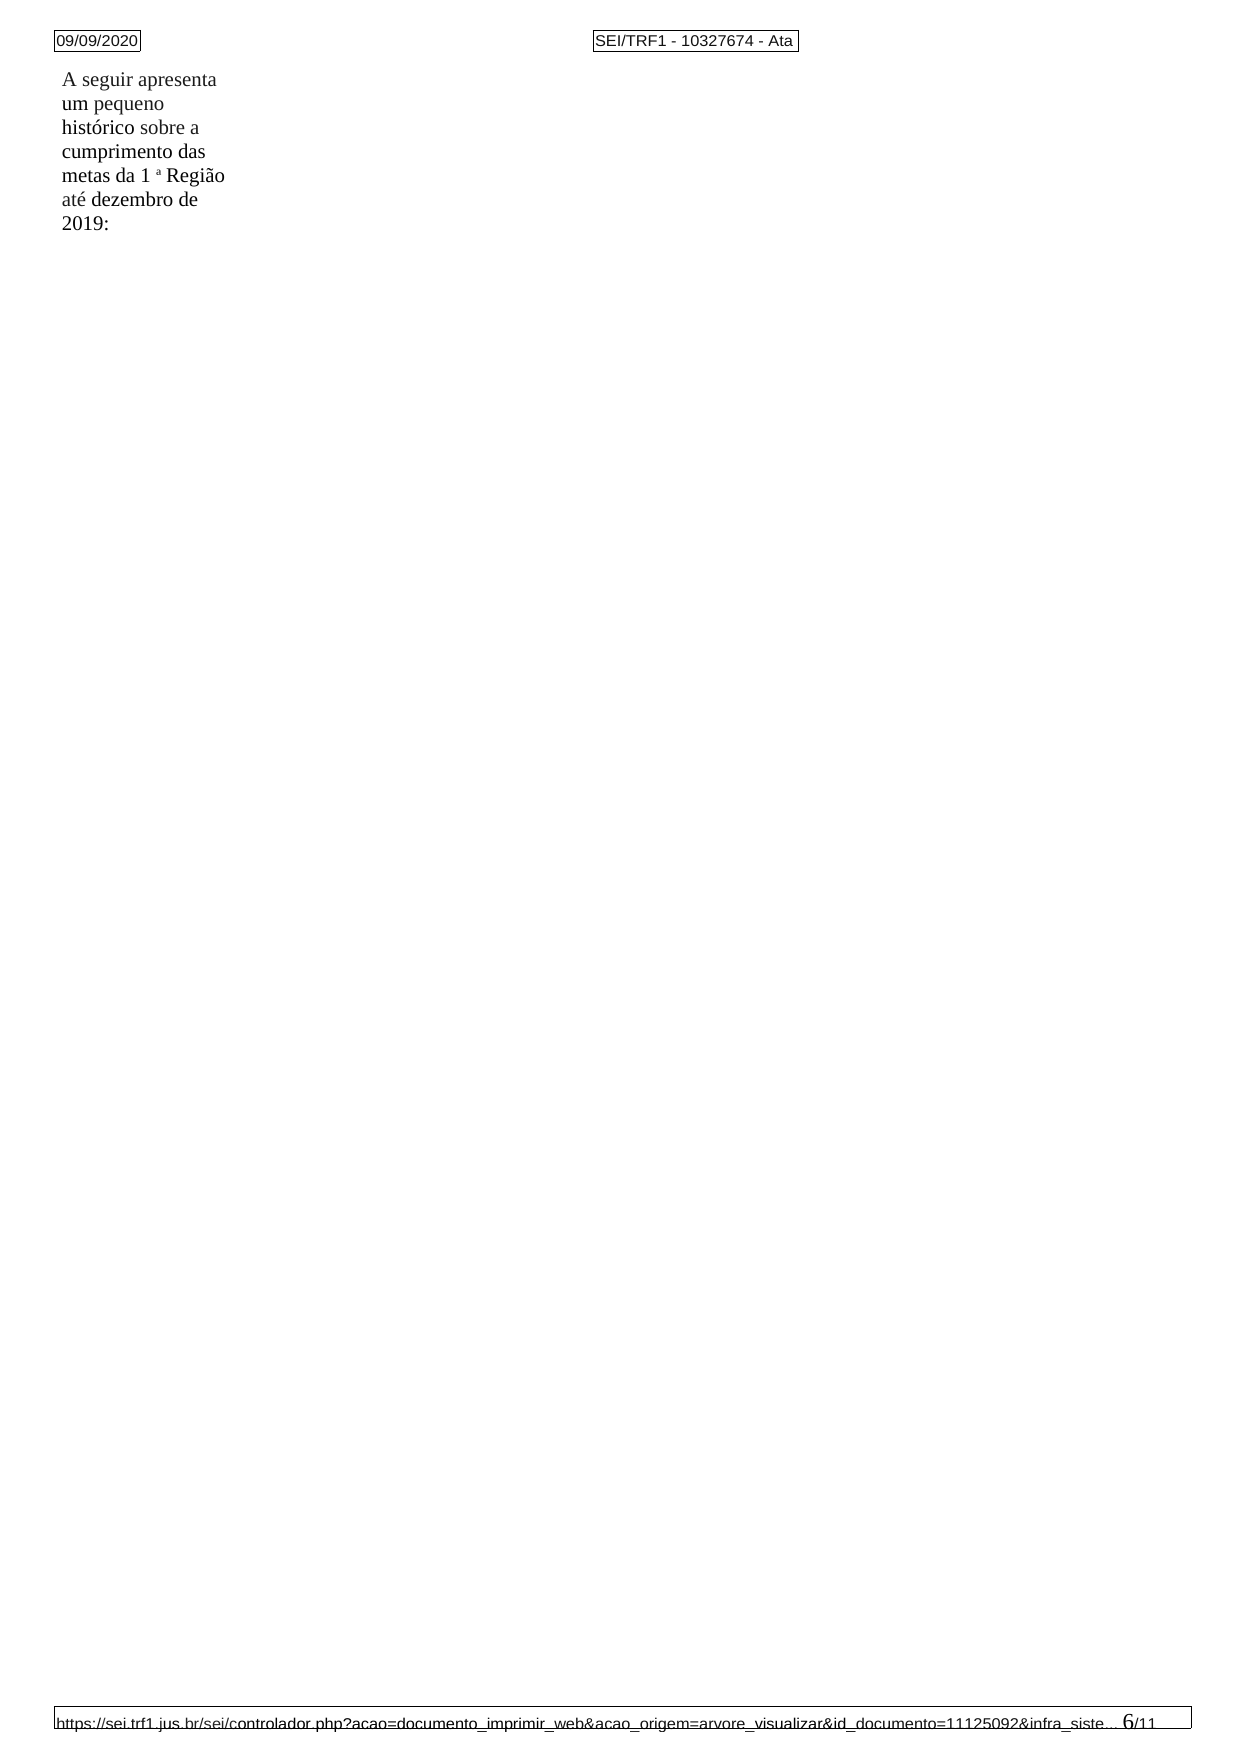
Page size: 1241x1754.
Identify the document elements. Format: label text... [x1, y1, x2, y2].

text A seguir apresenta um pequeno histórico sobre a cumprimento das metas da 1 ª Região até dezembro de 2019: [62, 67, 228, 235]
